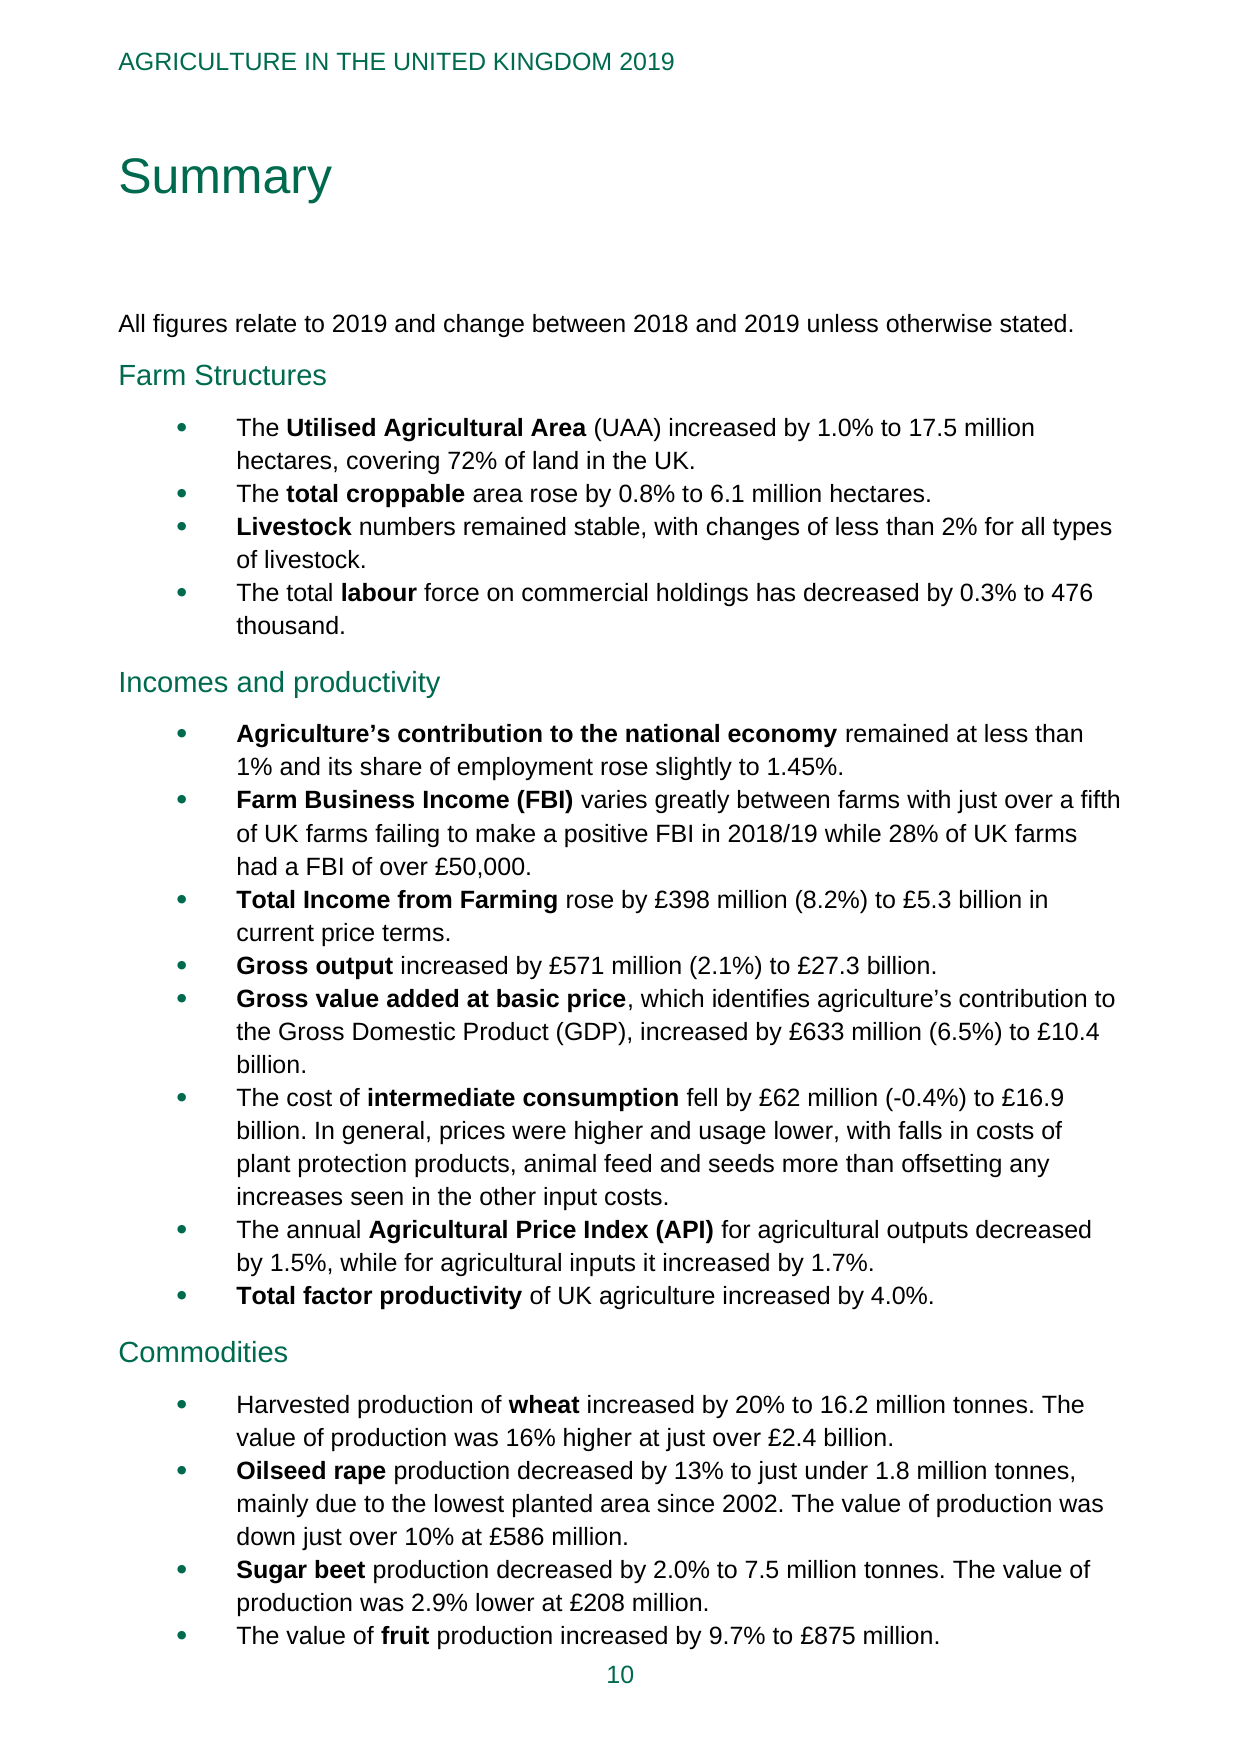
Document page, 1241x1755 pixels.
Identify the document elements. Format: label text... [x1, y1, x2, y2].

list The total labour force on commercial holdings has decreased by 0.3% to 476 thousand. [177, 578, 1122, 640]
list Total factor productivity of UK agriculture increased by 4.0%. [177, 1281, 1122, 1310]
list Oilseed rape production decreased by 13% to just under 1.8 million tonnes, mainly due to the lowest planted area since 2002. The value of production was down just over 10% at £586 million. [177, 1456, 1122, 1551]
subtitle Commodities [118, 1335, 1122, 1369]
list Sugar beet production decreased by 2.0% to 7.5 million tonnes. The value of production was 2.9% lower at £208 million. [177, 1555, 1122, 1617]
list Gross value added at basic price, which identifies agriculture’s contribution to the Gross Domestic Product (GDP), increased by £633 million (6.5%) to £10.4 billion. [177, 984, 1122, 1079]
subtitle Summary [118, 147, 1122, 204]
list Harvested production of wheat increased by 20% to 16.2 million tonnes. The value of production was 16% higher at just over £2.4 billion. [177, 1390, 1122, 1452]
list The annual Agricultural Price Index (API) for agricultural outputs decreased by 1.5%, while for agricultural inputs it increased by 1.7%. [177, 1215, 1122, 1277]
list The total croppable area rose by 0.8% to 6.1 million hectares. [177, 479, 1122, 507]
list The Utilised Agricultural Area (UAA) increased by 1.0% to 17.5 million hectares, covering 72% of land in the UK. [177, 412, 1122, 474]
subtitle Incomes and productivity [118, 665, 1122, 698]
list Gross output increased by £571 million (2.1%) to £27.3 billion. [177, 951, 1122, 979]
text All figures relate to 2019 and change between 2018 and 2019 unless otherwise stated. [118, 308, 1122, 337]
list The cost of intermediate consumption fell by £62 million (-0.4%) to £16.9 billion. In general, prices were higher and usage lower, with falls in costs of plant protection products, animal feed and seeds more than offsetting any increases seen in the other input costs. [177, 1083, 1122, 1211]
list Total Income from Farming rose by £398 million (8.2%) to £5.3 billion in current price terms. [177, 884, 1122, 946]
list The value of fruit production increased by 9.7% to £875 million. [177, 1621, 1122, 1650]
subtitle Farm Structures [118, 358, 1122, 392]
list Livestock numbers remained stable, with changes of less than 2% for all types of livestock. [177, 512, 1122, 574]
list Agriculture’s contribution to the national economy remained at less than 1% and its share of employment rose slightly to 1.45%. [177, 719, 1122, 781]
list Farm Business Income (FBI) varies greatly between farms with just over a fifth of UK farms failing to make a positive FBI in 2018/19 while 28% of UK farms had a FBI of over £50,000. [177, 785, 1122, 880]
